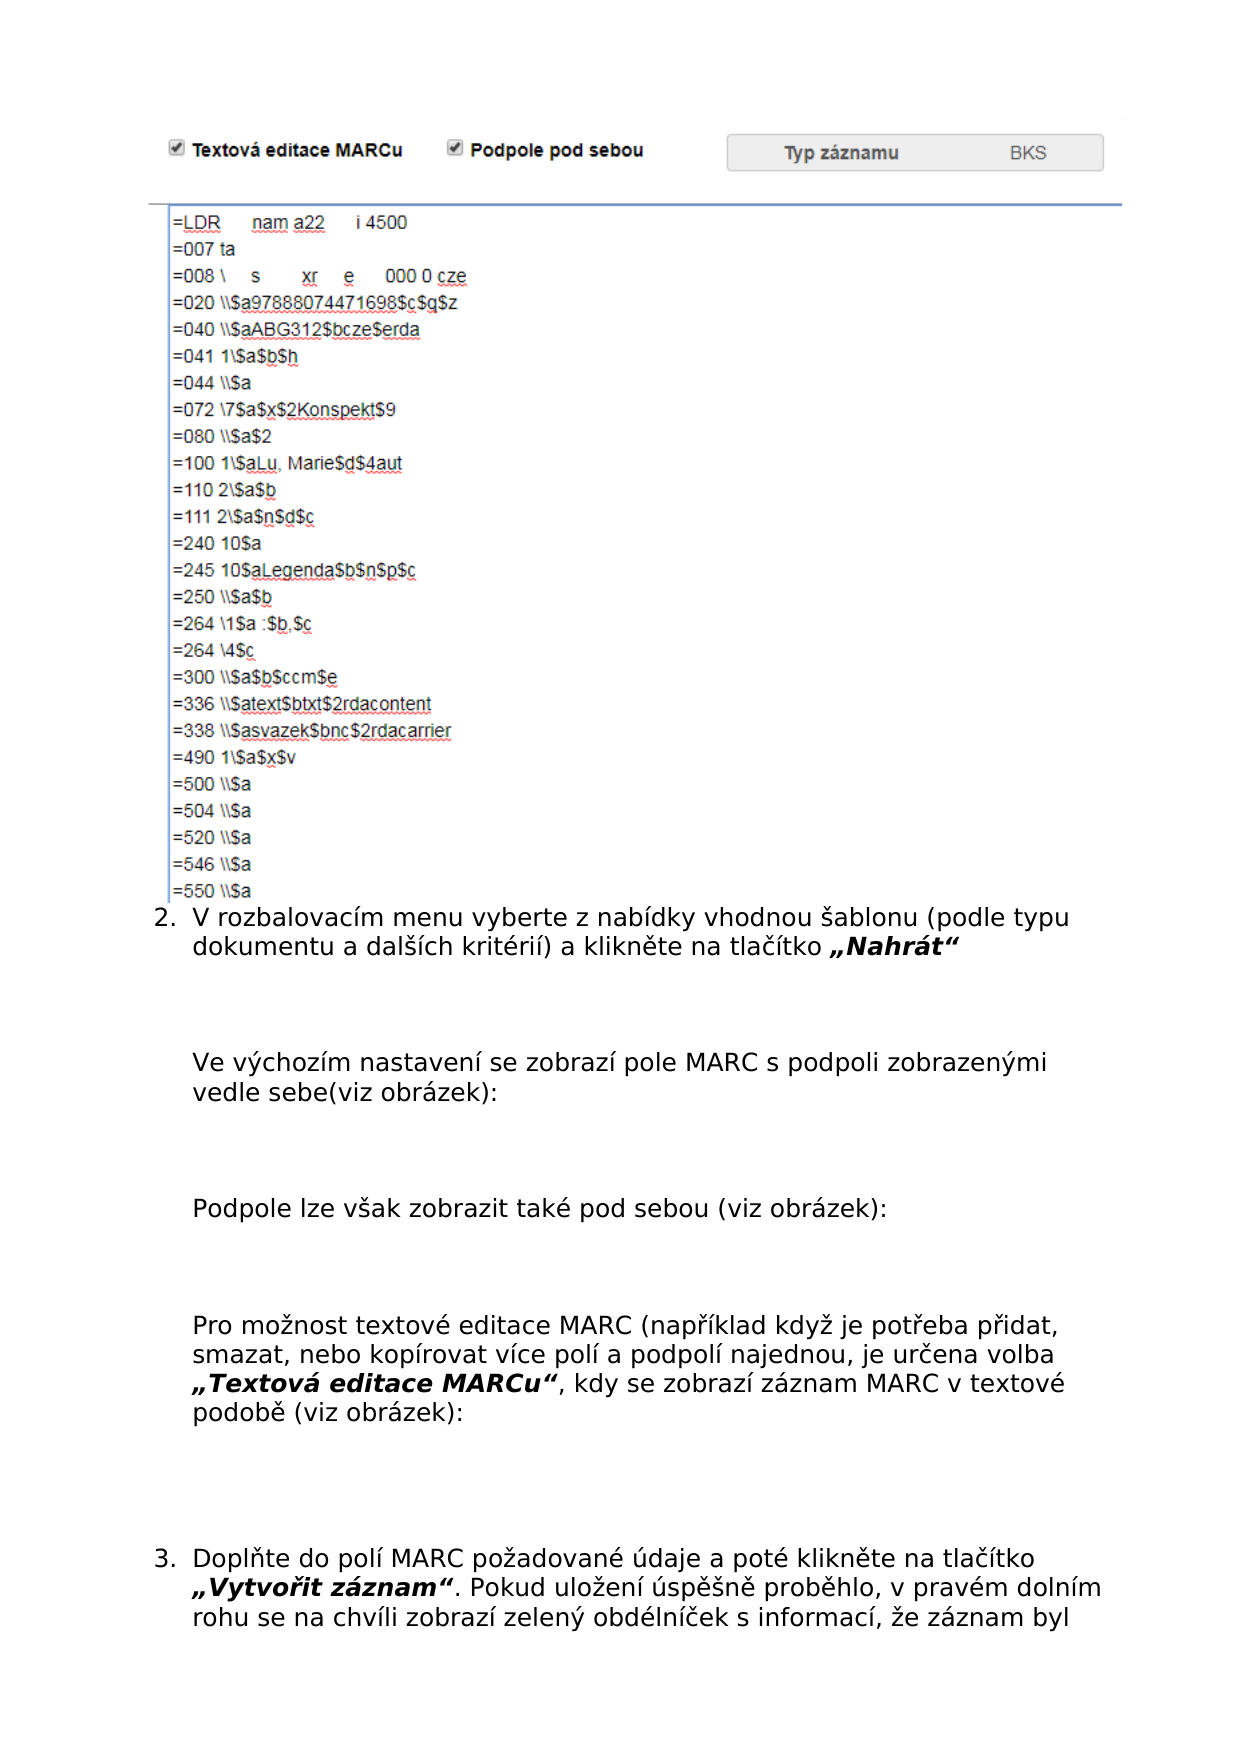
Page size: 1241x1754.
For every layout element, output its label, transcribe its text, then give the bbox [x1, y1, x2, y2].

list Doplňte do polí MARC požadované údaje a poté klikněte na tlačítko „Vytvořit záznam“. Pokud uložení úspěšně proběhlo, v pravém dolním rohu se na chvíli zobrazí zelený obdélníček s informací, že záznam byl [177, 1544, 1122, 1632]
picture [118, 118, 1123, 903]
list V rozbalovacím menu vyberte z nabídky vhodnou šablonu (podle typu dokumentu a dalších kritérií) a klikněte na tlačítko „Nahrát“ Ve výchozím nastavení se zobrazí pole MARC s podpoli zobrazenými vedle sebe(viz obrázek): Podpole lze však zobrazit také pod sebou (viz obrázek): Pro možnost textové editace MARC (například když je potřeba přidat, smazat, nebo kopírovat více polí a podpolí najednou, je určena volba „Textová editace MARCu“, kdy se zobrazí záznam MARC v textové podobě (viz obrázek): [177, 903, 1122, 1544]
